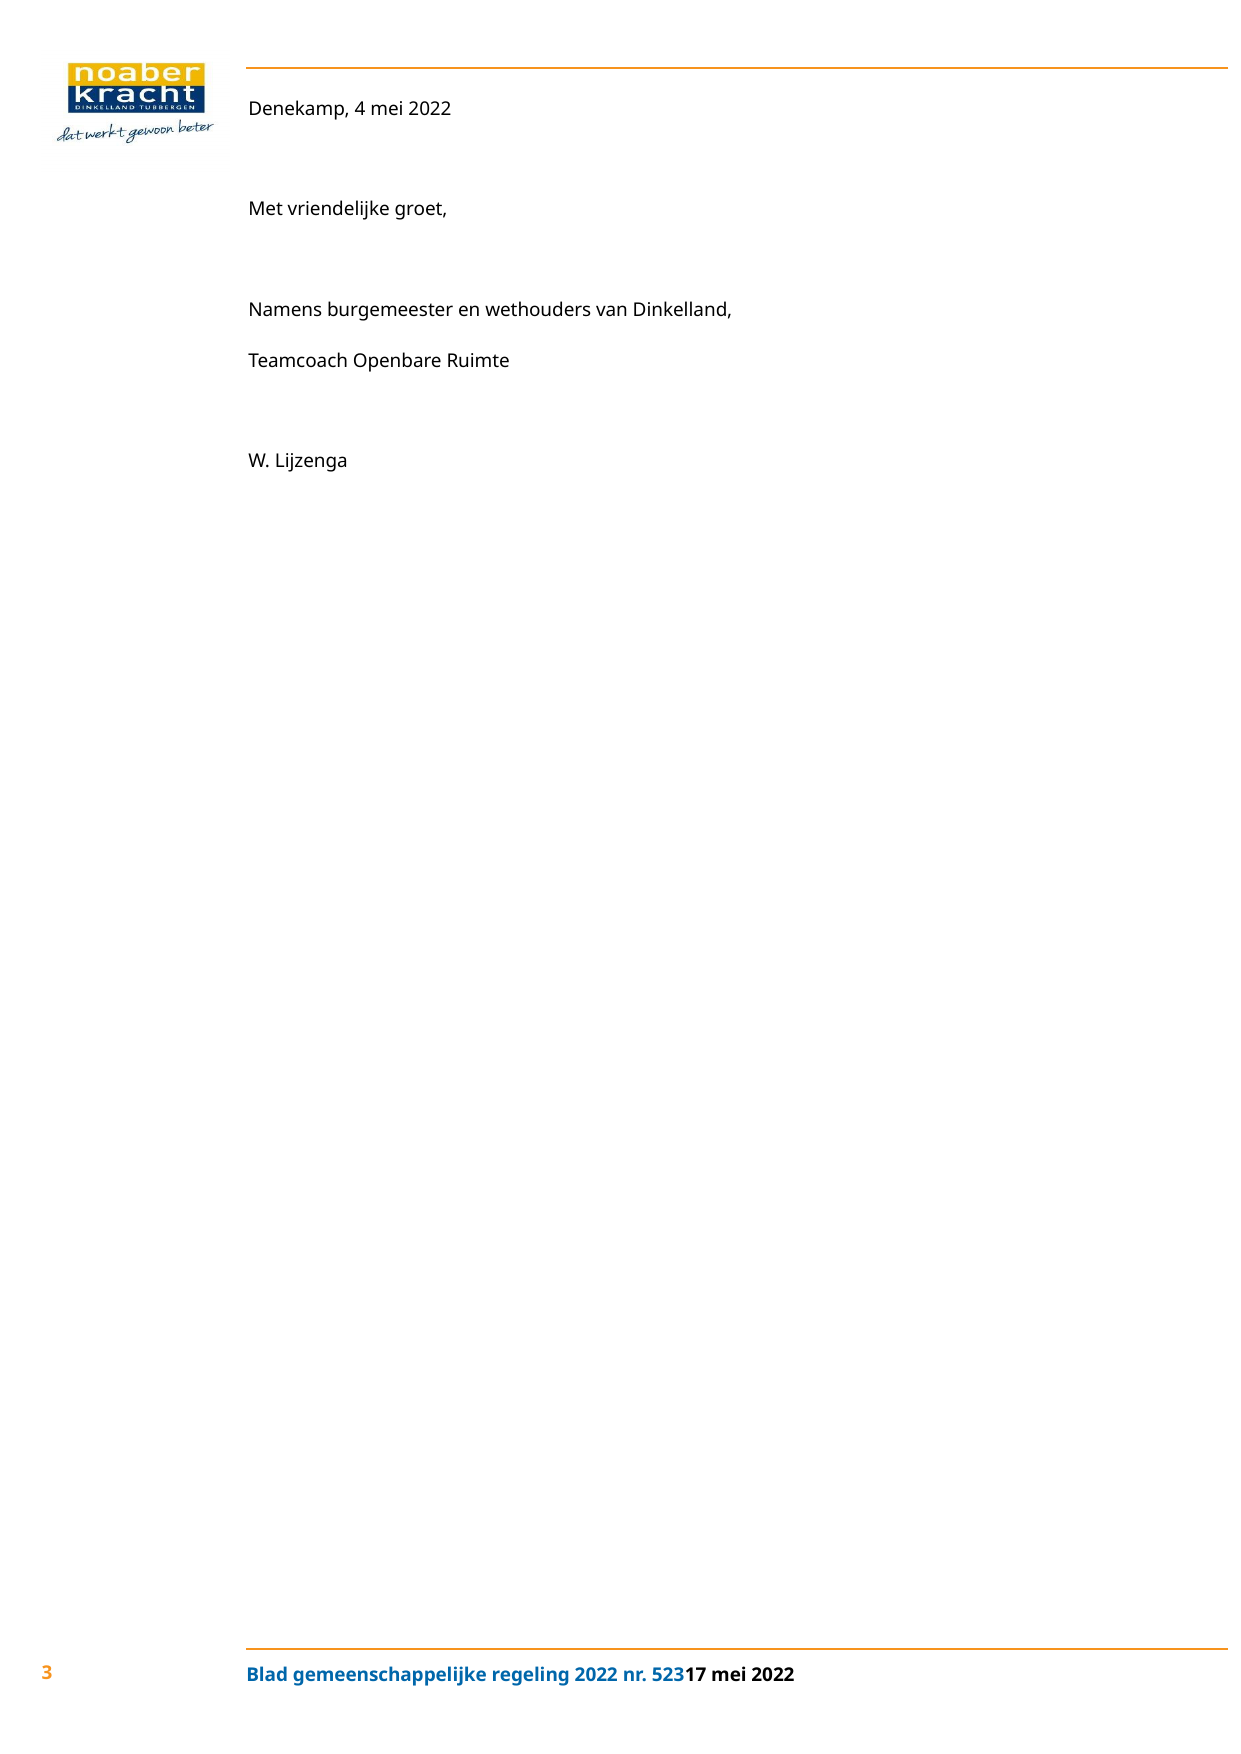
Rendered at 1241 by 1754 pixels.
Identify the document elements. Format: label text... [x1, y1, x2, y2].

text W. Lijzenga [248, 448, 1152, 473]
text Met vriendelijke groet, [248, 196, 1152, 221]
text Namens burgemeester en wethouders van Dinkelland, [248, 296, 1152, 322]
text Denekamp, 4 mei 2022 [248, 95, 1152, 121]
picture [41, 47, 231, 172]
text Teamcoach Openbare Ruimte [248, 347, 1152, 373]
